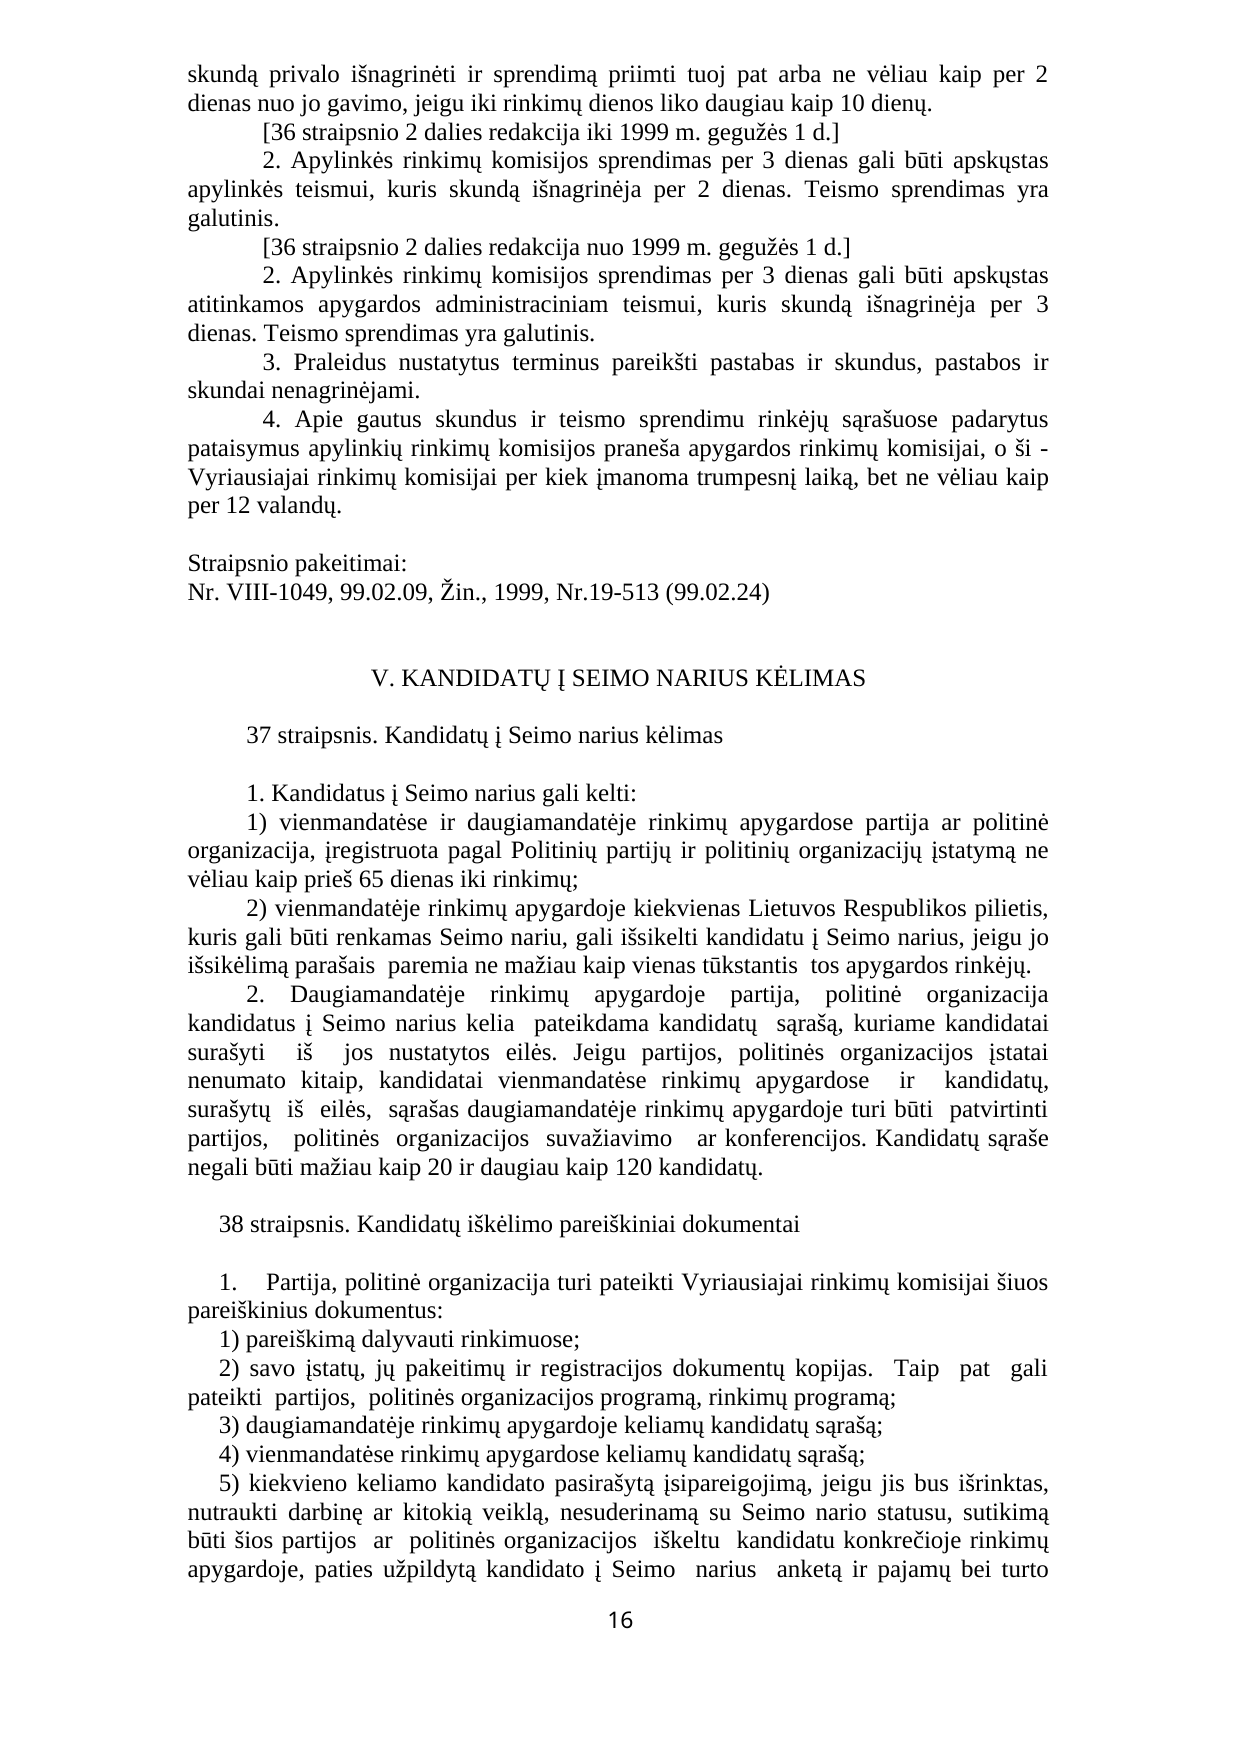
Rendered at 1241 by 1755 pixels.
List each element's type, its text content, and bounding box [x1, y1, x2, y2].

text 1) pareiškimą dalyvauti rinkimuose; [187, 1324, 1050, 1353]
text 3) daugiamandatėje rinkimų apygardoje keliamų kandidatų sąrašą; [187, 1410, 1050, 1439]
text 2) vienmandatėje rinkimų apygardoje kiekvienas Lietuvos Respublikos pilietis, kuris gali būti renkamas Seimo nariu, gali išsikelti kandidatu į Seimo narius, jeigu jo išsikėlimą parašais paremia ne mažiau kaip vienas tūkstantis tos apygardos rinkėjų. [187, 893, 1050, 979]
text 2) savo įstatų, jų pakeitimų ir registracijos dokumentų kopijas. Taip pat gali pateikti partijos, politinės organizacijos programą, rinkimų programą; [187, 1353, 1050, 1410]
text 4. Apie gautus skundus ir teismo sprendimu rinkėjų sąrašuose padarytus pataisymus apylinkių rinkimų komisijos praneša apygardos rinkimų komisijai, o ši -Vyriausiajai rinkimų komisijai per kiek įmanoma trumpesnį laiką, bet ne vėliau kaip per 12 valandų. [187, 404, 1050, 519]
text [36 straipsnio 2 dalies redakcija iki 1999 m. gegužės 1 d.] [187, 117, 1050, 145]
text Nr. VIII-1049, 99.02.09, Žin., 1999, Nr.19-513 (99.02.24) [187, 577, 1050, 605]
text 4) vienmandatėse rinkimų apygardose keliamų kandidatų sąrašą; [187, 1439, 1050, 1468]
text V. KANDIDATŲ Į SEIMO NARIUS KĖLIMAS [187, 663, 1050, 692]
text [36 straipsnio 2 dalies redakcija nuo 1999 m. gegužės 1 d.] [187, 232, 1050, 260]
text 5) kiekvieno keliamo kandidato pasirašytą įsipareigojimą, jeigu jis bus išrinktas, nutraukti darbinę ar kitokią veiklą, nesuderinamą su Seimo nario statusu, sutikimą būti šios partijos ar politinės organizacijos iškeltu kandidatu konkrečioje rinkimų apygardoje, paties užpildytą kandidato į Seimo narius anketą ir pajamų bei turto [187, 1468, 1050, 1583]
text Straipsnio pakeitimai: [187, 548, 1050, 577]
text 37 straipsnis. Kandidatų į Seimo narius kėlimas [187, 720, 1050, 749]
text 2. Apylinkės rinkimų komisijos sprendimas per 3 dienas gali būti apskųstas atitinkamos apygardos administraciniam teismui, kuris skundą išnagrinėja per 3 dienas. Teismo sprendimas yra galutinis. [187, 260, 1050, 347]
text 2. Daugiamandatėje rinkimų apygardoje partija, politinė organizacija kandidatus į Seimo narius kelia pateikdama kandidatų sąrašą, kuriame kandidatai surašyti iš jos nustatytos eilės. Jeigu partijos, politinės organizacijos įstatai nenumato kitaip, kandidatai vienmandatėse rinkimų apygardose ir kandidatų, surašytų iš eilės, sąrašas daugiamandatėje rinkimų apygardoje turi būti patvirtinti partijos, politinės organizacijos suvažiavimo ar konferencijos. Kandidatų sąraše negali būti mažiau kaip 20 ir daugiau kaip 120 kandidatų. [187, 979, 1050, 1180]
text 3. Praleidus nustatytus terminus pareikšti pastabas ir skundus, pastabos ir skundai nenagrinėjami. [187, 347, 1050, 404]
text 1) vienmandatėse ir daugiamandatėje rinkimų apygardose partija ar politinė organizacija, įregistruota pagal Politinių partijų ir politinių organizacijų įstatymą ne vėliau kaip prieš 65 dienas iki rinkimų; [187, 807, 1050, 893]
text 1. Kandidatus į Seimo narius gali kelti: [187, 778, 1050, 807]
text 2. Apylinkės rinkimų komisijos sprendimas per 3 dienas gali būti apskųstas apylinkės teismui, kuris skundą išnagrinėja per 2 dienas. Teismo sprendimas yra galutinis. [187, 145, 1050, 232]
text skundą privalo išnagrinėti ir sprendimą priimti tuoj pat arba ne vėliau kaip per 2 dienas nuo jo gavimo, jeigu iki rinkimų dienos liko daugiau kaip 10 dienų. [187, 59, 1050, 117]
text 38 straipsnis. Kandidatų iškėlimo pareiškiniai dokumentai [187, 1209, 1050, 1238]
text 1. Partija, politinė organizacija turi pateikti Vyriausiajai rinkimų komisijai šiuos pareiškinius dokumentus: [187, 1267, 1050, 1324]
